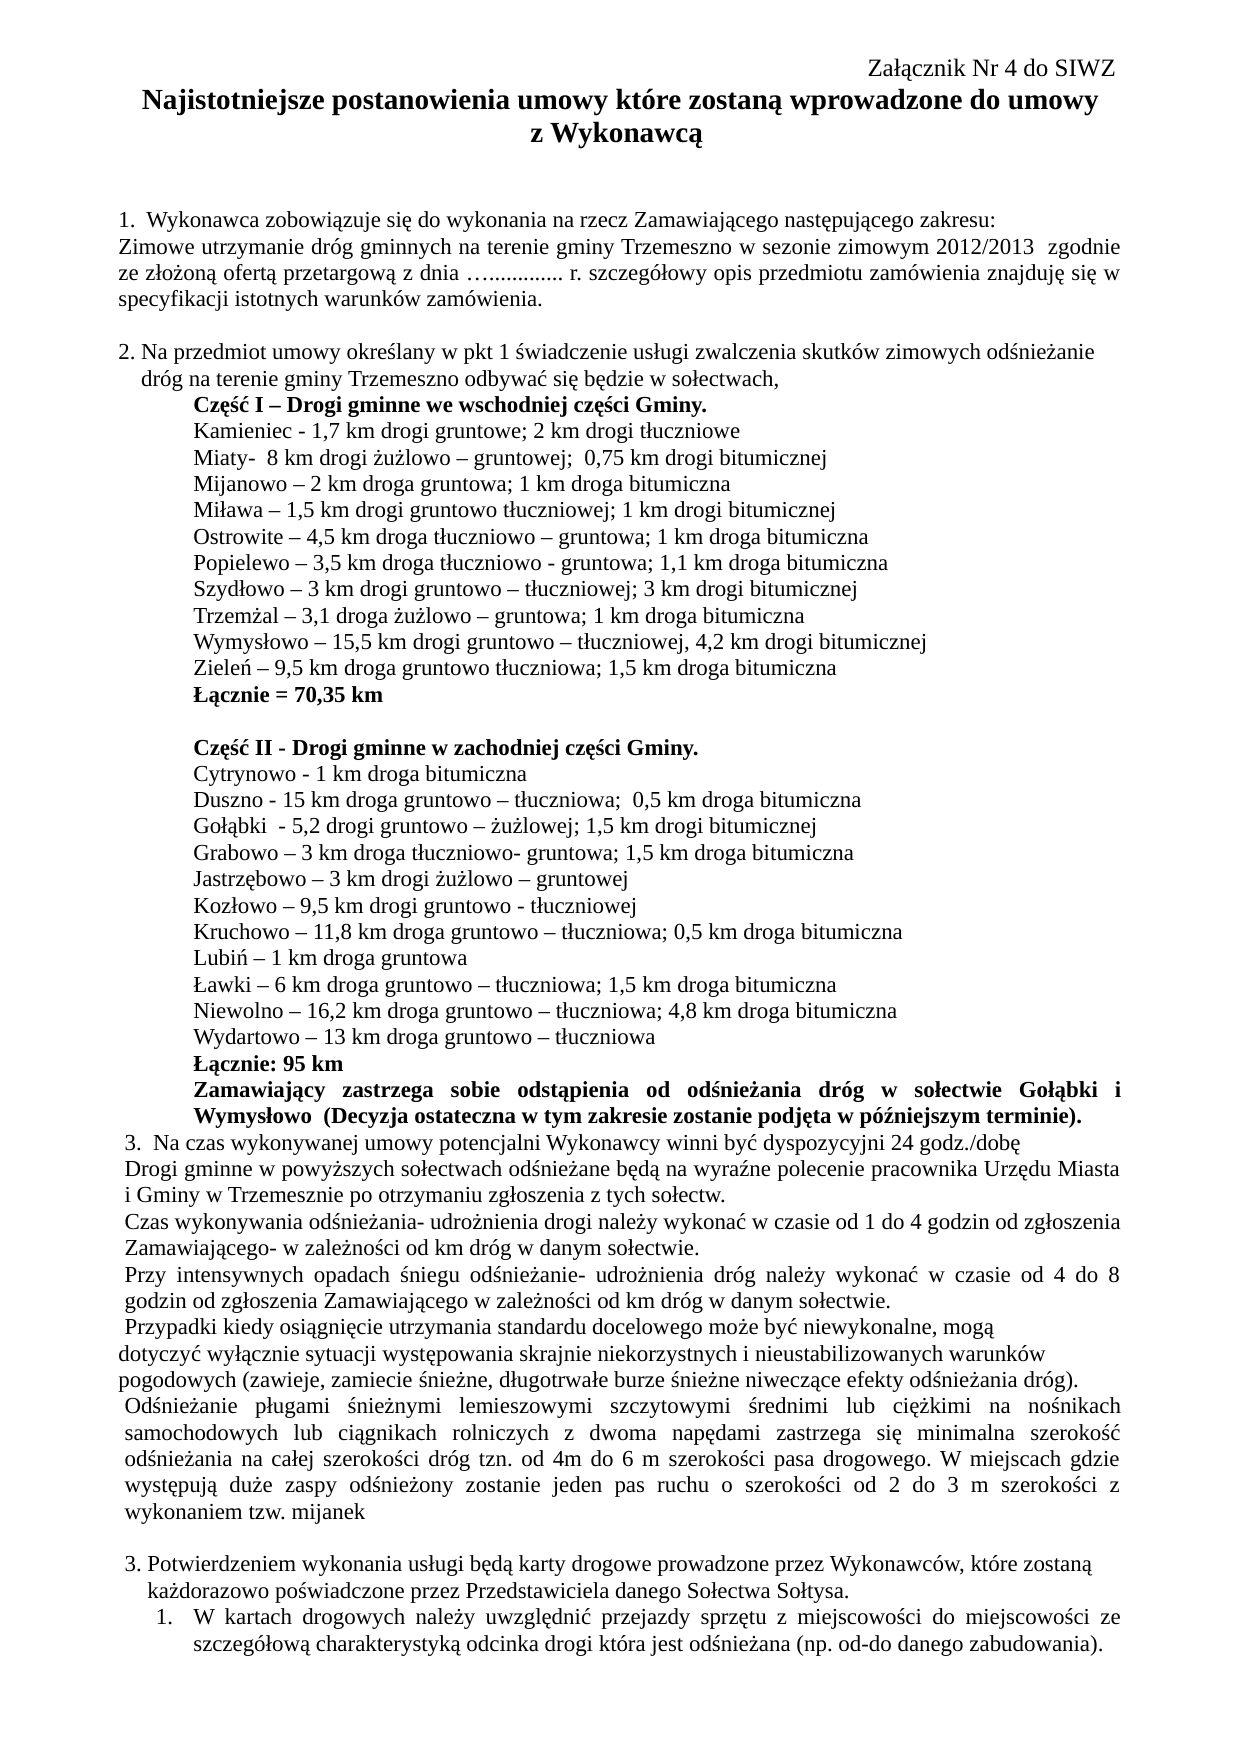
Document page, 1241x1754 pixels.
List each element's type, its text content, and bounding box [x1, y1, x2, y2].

list Odśnieżanie pługami śnieżnymi lemieszowymi szczytowymi średnimi lub ciężkimi na nośnikach samochodowych lub ciągnikach rolniczych z dwoma napędami zastrzega się minimalna szerokość odśnieżania na całej szerokości dróg tzn. od 4m do 6 m szerokości pasa drogowego. W miejscach gdzie występują duże zaspy odśnieżony zostanie jeden pas ruchu o szerokości od 2 do 3 m szerokości z wykonaniem tzw. mijanek [118, 1392, 1122, 1524]
text 1. Wykonawca zobowiązuje się do wykonania na rzecz Zamawiającego następującego zakresu: [118, 206, 1122, 233]
list Grabowo – 3 km droga tłuczniowo- gruntowa; 1,5 km droga bitumiczna [156, 839, 1122, 865]
list Przypadki kiedy osiągnięcie utrzymania standardu docelowego może być niewykonalne, mogą [118, 1313, 1122, 1340]
text dróg na terenie gminy Trzemeszno odbywać się będzie w sołectwach, [118, 364, 1122, 391]
list Ławki – 6 km droga gruntowo – tłuczniowa; 1,5 km droga bitumiczna [156, 971, 1122, 997]
list Wydartowo – 13 km droga gruntowo – tłuczniowa [156, 1023, 1122, 1050]
list Trzemżal – 3,1 droga żużlowo – gruntowa; 1 km droga bitumiczna [156, 602, 1122, 628]
list Jastrzębowo – 3 km drogi żużlowo – gruntowej [156, 865, 1122, 892]
list W kartach drogowych należy uwzględnić przejazdy sprzętu z miejscowości do miejscowości ze szczegółową charakterystyką odcinka drogi która jest odśnieżana (np. od-do danego zabudowania). [156, 1603, 1122, 1656]
list Ostrowite – 4,5 km droga tłuczniowo – gruntowa; 1 km droga bitumiczna [156, 523, 1122, 549]
text Zimowe utrzymanie dróg gminnych na terenie gminy Trzemeszno w sezonie zimowym 2012/2013 zgodnie ze złożoną ofertą przetargową z dnia …............. r. szczegółowy opis przedmiotu zamówienia znajduję się w specyfikacji istotnych warunków zamówienia. [118, 233, 1122, 312]
list 3. Potwierdzeniem wykonania usługi będą karty drogowe prowadzone przez Wykonawców, które zostaną [118, 1551, 1122, 1577]
list Drogi gminne w powyższych sołectwach odśnieżane będą na wyraźne polecenie pracownika Urzędu Miasta i Gminy w Trzemesznie po otrzymaniu zgłoszenia z tych sołectw. [118, 1155, 1122, 1208]
list Mijanowo – 2 km droga gruntowa; 1 km droga bitumiczna [156, 470, 1122, 496]
text Najistotniejsze postanowienia umowy które zostaną wprowadzone do umowy [118, 82, 1122, 115]
list 3. Na czas wykonywanej umowy potencjalni Wykonawcy winni być dyspozycyjni 24 godz./dobę [118, 1129, 1122, 1155]
list Kamieniec - 1,7 km drogi gruntowe; 2 km drogi tłuczniowe [156, 417, 1122, 444]
text 2. Na przedmiot umowy określany w pkt 1 świadczenie usługi zwalczenia skutków zimowych odśnieżanie [118, 338, 1122, 364]
list Kruchowo – 11,8 km droga gruntowo – tłuczniowa; 0,5 km droga bitumiczna [156, 918, 1122, 944]
list Cytrynowo - 1 km droga bitumiczna [156, 760, 1122, 786]
list Niewolno – 16,2 km droga gruntowo – tłuczniowa; 4,8 km droga bitumiczna [156, 997, 1122, 1023]
list Szydłowo – 3 km drogi gruntowo – tłuczniowej; 3 km drogi bitumicznej [156, 575, 1122, 602]
list Miława – 1,5 km drogi gruntowo tłuczniowej; 1 km drogi bitumicznej [156, 496, 1122, 523]
list Zieleń – 9,5 km droga gruntowo tłuczniowa; 1,5 km droga bitumiczna [156, 654, 1122, 681]
list Czas wykonywania odśnieżania- udrożnienia drogi należy wykonać w czasie od 1 do 4 godzin od zgłoszenia Zamawiającego- w zależności od km dróg w danym sołectwie. [118, 1208, 1122, 1261]
list Gołąbki - 5,2 drogi gruntowo – żużlowej; 1,5 km drogi bitumicznej [156, 813, 1122, 839]
list Duszno - 15 km droga gruntowo – tłuczniowa; 0,5 km droga bitumiczna [156, 786, 1122, 813]
list Część I – Drogi gminne we wschodniej części Gminy. [156, 391, 1122, 417]
list Przy intensywnych opadach śniegu odśnieżanie- udrożnienia dróg należy wykonać w czasie od 4 do 8 godzin od zgłoszenia Zamawiającego w zależności od km dróg w danym sołectwie. [118, 1261, 1122, 1313]
text Załącznik Nr 4 do SIWZ [118, 53, 1122, 82]
list Część II - Drogi gminne w zachodniej części Gminy. [156, 733, 1122, 760]
list Kozłowo – 9,5 km drogi gruntowo - tłuczniowej [156, 892, 1122, 918]
list Popielewo – 3,5 km droga tłuczniowo - gruntowa; 1,1 km droga bitumiczna [156, 549, 1122, 575]
list Zamawiający zastrzega sobie odstąpienia od odśnieżania dróg w sołectwie Gołąbki i Wymysłowo (Decyzja ostateczna w tym zakresie zostanie podjęta w późniejszym terminie). [156, 1076, 1122, 1129]
list Łącznie = 70,35 km [156, 681, 1122, 707]
list każdorazowo poświadczone przez Przedstawiciela danego Sołectwa Sołtysa. [118, 1577, 1122, 1603]
list Łącznie: 95 km [156, 1050, 1122, 1076]
list Wymysłowo – 15,5 km drogi gruntowo – tłuczniowej, 4,2 km drogi bitumicznej [156, 628, 1122, 654]
list Lubiń – 1 km droga gruntowa [156, 944, 1122, 971]
list Miaty- 8 km drogi żużlowo – gruntowej; 0,75 km drogi bitumicznej [156, 444, 1122, 470]
text z Wykonawcą [118, 115, 1122, 149]
text dotyczyć wyłącznie sytuacji występowania skrajnie niekorzystnych i nieustabilizowanych warunków pogodowych (zawieje, zamiecie śnieżne, długotrwałe burze śnieżne niweczące efekty odśnieżania dróg). [118, 1340, 1122, 1392]
